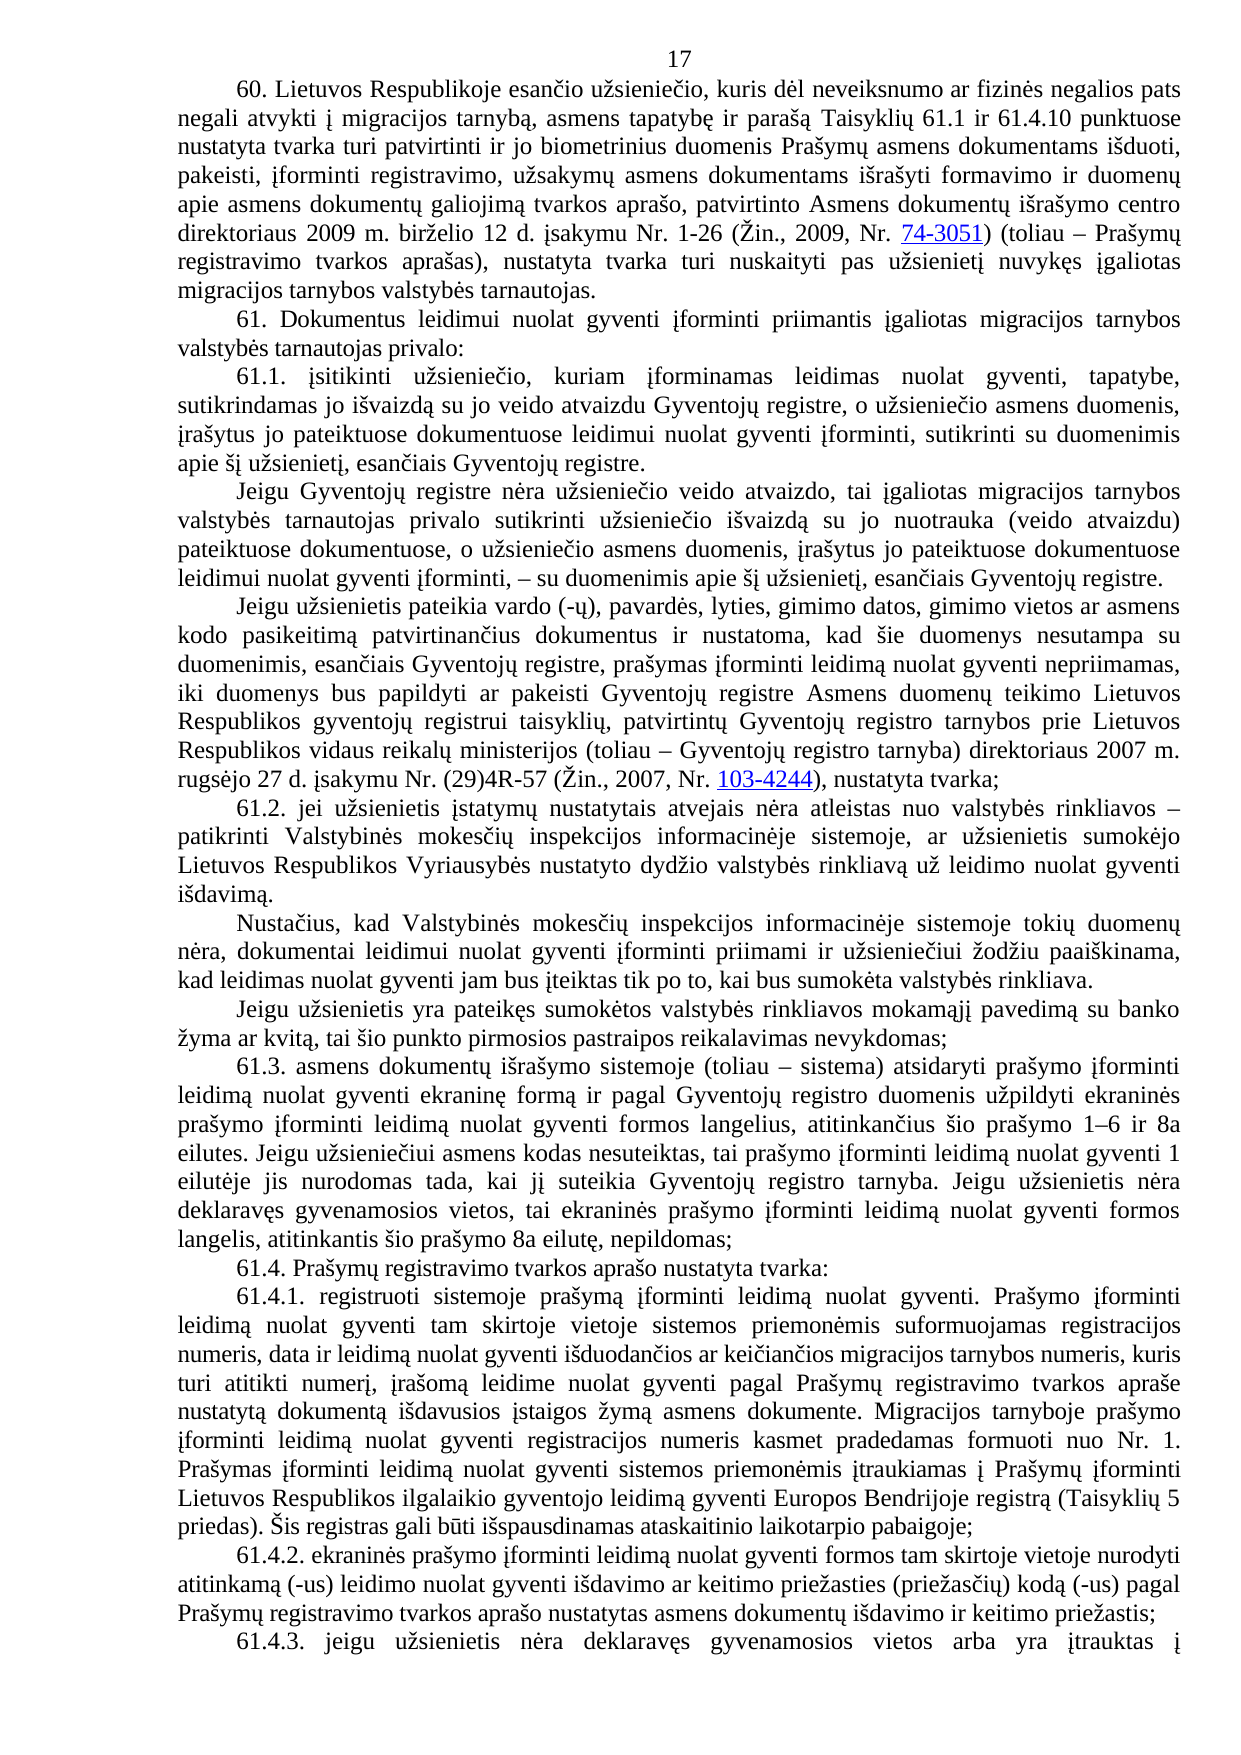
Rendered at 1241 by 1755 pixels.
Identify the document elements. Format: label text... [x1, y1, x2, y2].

text 60. Lietuvos Respublikoje esančio užsieniečio, kuris dėl neveiksnumo ar fizinės negalios pats negali atvykti į migracijos tarnybą, asmens tapatybę ir parašą Taisyklių 61.1 ir 61.4.10 punktuose nustatyta tvarka turi patvirtinti ir jo biometrinius duomenis Prašymų asmens dokumentams išduoti, pakeisti, įforminti registravimo, užsakymų asmens dokumentams išrašyti formavimo ir duomenų apie asmens dokumentų galiojimą tvarkos aprašo, patvirtinto Asmens dokumentų išrašymo centro direktoriaus 2009 m. birželio 12 d. įsakymu Nr. 1-26 (Žin., 2009, Nr. 74-3051) (toliau – Prašymų registravimo tvarkos aprašas), nustatyta tvarka turi nuskaityti pas užsienietį nuvykęs įgaliotas migracijos tarnybos valstybės tarnautojas. [177, 74, 1181, 304]
text 61.3. asmens dokumentų išrašymo sistemoje (toliau – sistema) atsidaryti prašymo įforminti leidimą nuolat gyventi ekraninę formą ir pagal Gyventojų registro duomenis užpildyti ekraninės prašymo įforminti leidimą nuolat gyventi formos langelius, atitinkančius šio prašymo 1–6 ir 8a eilutes. Jeigu užsieniečiui asmens kodas nesuteiktas, tai prašymo įforminti leidimą nuolat gyventi 1 eilutėje jis nurodomas tada, kai jį suteikia Gyventojų registro tarnyba. Jeigu užsienietis nėra deklaravęs gyvenamosios vietos, tai ekraninės prašymo įforminti leidimą nuolat gyventi formos langelis, atitinkantis šio prašymo 8a eilutę, nepildomas; [177, 1051, 1181, 1253]
text Jeigu užsienietis yra pateikęs sumokėtos valstybės rinkliavos mokamąjį pavedimą su banko žyma ar kvitą, tai šio punkto pirmosios pastraipos reikalavimas nevykdomas; [177, 994, 1181, 1051]
text 61.4. Prašymų registravimo tvarkos aprašo nustatyta tvarka: [177, 1253, 1181, 1281]
text Nustačius, kad Valstybinės mokesčių inspekcijos informacinėje sistemoje tokių duomenų nėra, dokumentai leidimui nuolat gyventi įforminti priimami ir užsieniečiui žodžiu paaiškinama, kad leidimas nuolat gyventi jam bus įteiktas tik po to, kai bus sumokėta valstybės rinkliava. [177, 908, 1181, 994]
text Jeigu užsienietis pateikia vardo (-ų), pavardės, lyties, gimimo datos, gimimo vietos ar asmens kodo pasikeitimą patvirtinančius dokumentus ir nustatoma, kad šie duomenys nesutampa su duomenimis, esančiais Gyventojų registre, prašymas įforminti leidimą nuolat gyventi nepriimamas, iki duomenys bus papildyti ar pakeisti Gyventojų registre Asmens duomenų teikimo Lietuvos Respublikos gyventojų registrui taisyklių, patvirtintų Gyventojų registro tarnybos prie Lietuvos Respublikos vidaus reikalų ministerijos (toliau – Gyventojų registro tarnyba) direktoriaus 2007 m. rugsėjo 27 d. įsakymu Nr. (29)4R-57 (Žin., 2007, Nr. 103-4244), nustatyta tvarka; [177, 591, 1181, 793]
text Jeigu Gyventojų registre nėra užsieniečio veido atvaizdo, tai įgaliotas migracijos tarnybos valstybės tarnautojas privalo sutikrinti užsieniečio išvaizdą su jo nuotrauka (veido atvaizdu) pateiktuose dokumentuose, o užsieniečio asmens duomenis, įrašytus jo pateiktuose dokumentuose leidimui nuolat gyventi įforminti, – su duomenimis apie šį užsienietį, esančiais Gyventojų registre. [177, 476, 1181, 591]
text 61.1. įsitikinti užsieniečio, kuriam įforminamas leidimas nuolat gyventi, tapatybe, sutikrindamas jo išvaizdą su jo veido atvaizdu Gyventojų registre, o užsieniečio asmens duomenis, įrašytus jo pateiktuose dokumentuose leidimui nuolat gyventi įforminti, sutikrinti su duomenimis apie šį užsienietį, esančiais Gyventojų registre. [177, 361, 1181, 476]
text 61.2. jei užsienietis įstatymų nustatytais atvejais nėra atleistas nuo valstybės rinkliavos – patikrinti Valstybinės mokesčių inspekcijos informacinėje sistemoje, ar užsienietis sumokėjo Lietuvos Respublikos Vyriausybės nustatyto dydžio valstybės rinkliavą už leidimo nuolat gyventi išdavimą. [177, 793, 1181, 908]
text 61. Dokumentus leidimui nuolat gyventi įforminti priimantis įgaliotas migracijos tarnybos valstybės tarnautojas privalo: [177, 304, 1181, 361]
text 61.4.1. registruoti sistemoje prašymą įforminti leidimą nuolat gyventi. Prašymo įforminti leidimą nuolat gyventi tam skirtoje vietoje sistemos priemonėmis suformuojamas registracijos numeris, data ir leidimą nuolat gyventi išduodančios ar keičiančios migracijos tarnybos numeris, kuris turi atitikti numerį, įrašomą leidime nuolat gyventi pagal Prašymų registravimo tvarkos apraše nustatytą dokumentą išdavusios įstaigos žymą asmens dokumente. Migracijos tarnyboje prašymo įforminti leidimą nuolat gyventi registracijos numeris kasmet pradedamas formuoti nuo Nr. 1. Prašymas įforminti leidimą nuolat gyventi sistemos priemonėmis įtraukiamas į Prašymų įforminti Lietuvos Respublikos ilgalaikio gyventojo leidimą gyventi Europos Bendrijoje registrą (Taisyklių 5 priedas). Šis registras gali būti išspausdinamas ataskaitinio laikotarpio pabaigoje; [177, 1281, 1181, 1540]
text 61.4.3. jeigu užsienietis nėra deklaravęs gyvenamosios vietos arba yra įtrauktas į [177, 1626, 1181, 1655]
text 61.4.2. ekraninės prašymo įforminti leidimą nuolat gyventi formos tam skirtoje vietoje nurodyti atitinkamą (-us) leidimo nuolat gyventi išdavimo ar keitimo priežasties (priežasčių) kodą (-us) pagal Prašymų registravimo tvarkos aprašo nustatytas asmens dokumentų išdavimo ir keitimo priežastis; [177, 1540, 1181, 1626]
